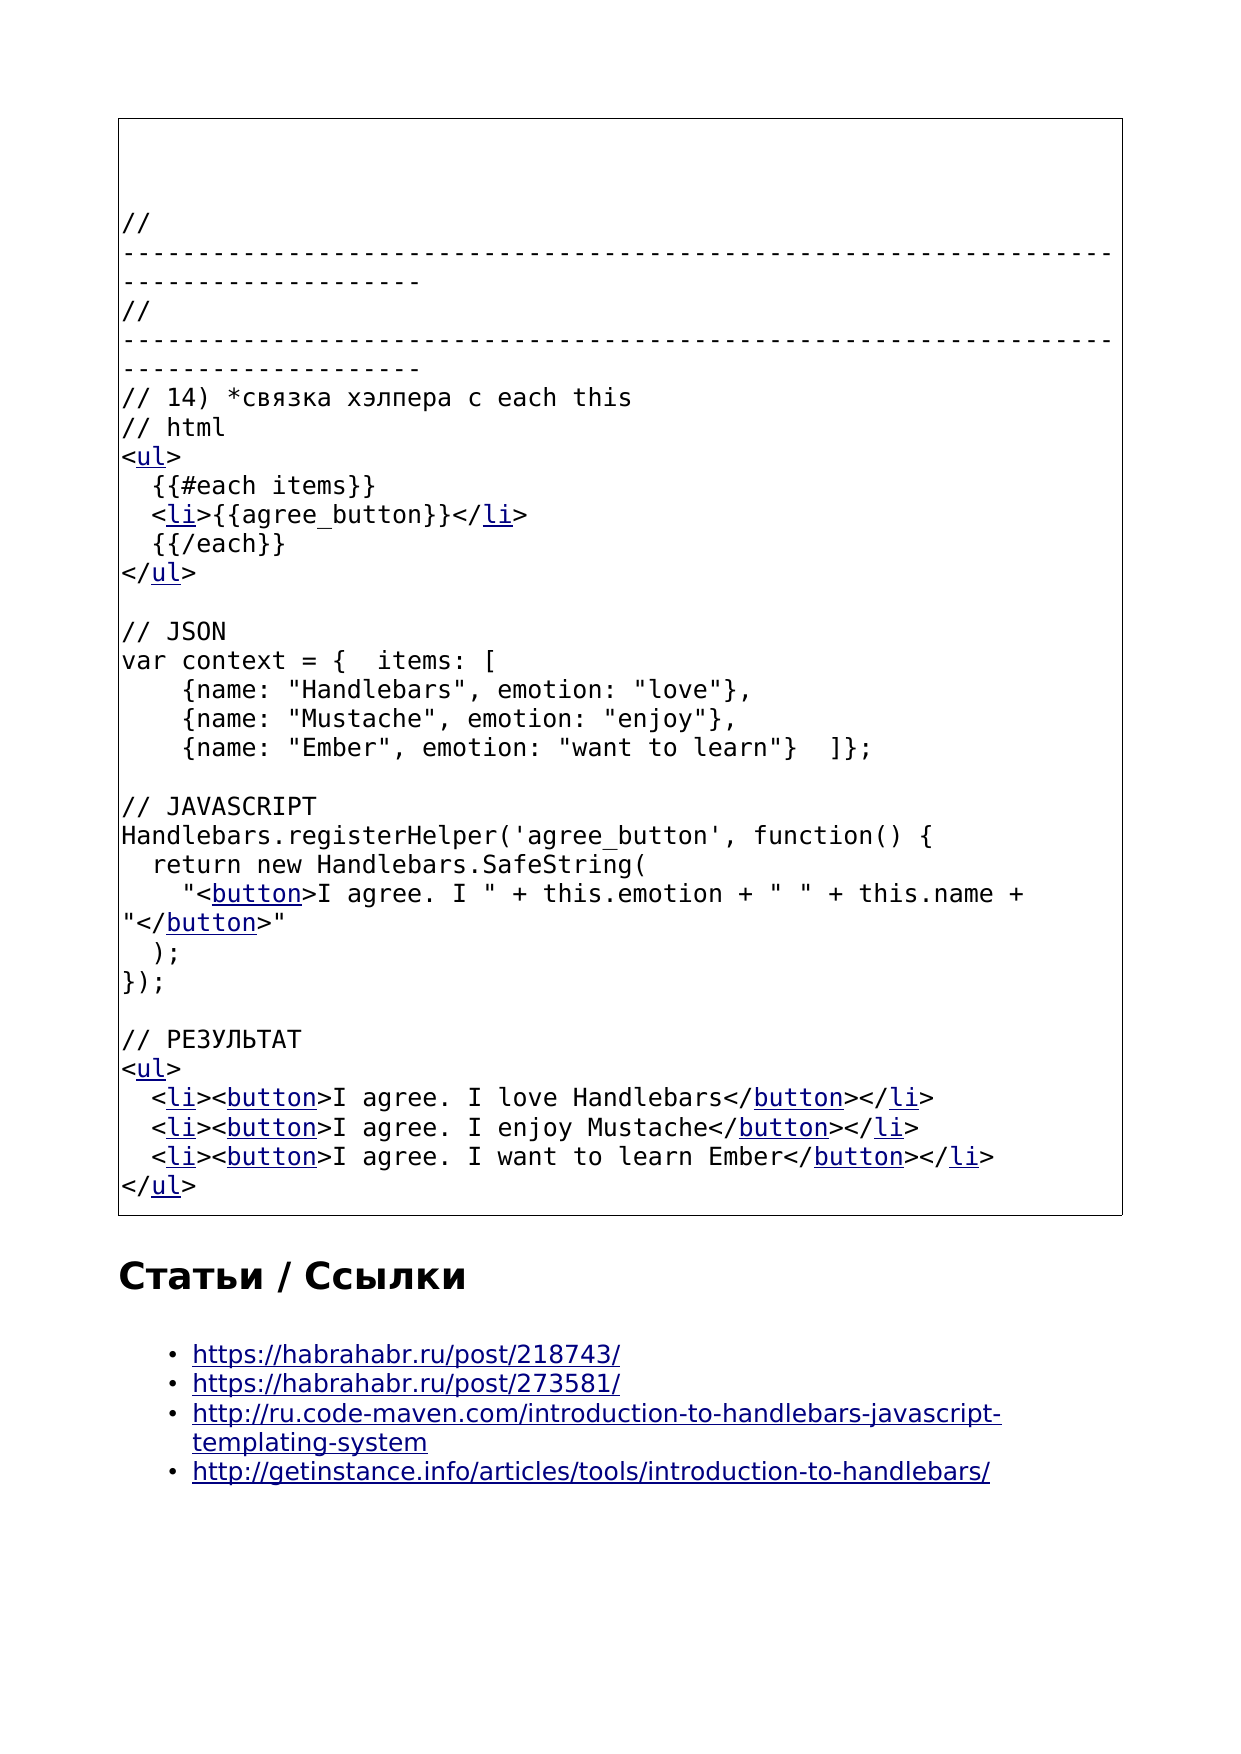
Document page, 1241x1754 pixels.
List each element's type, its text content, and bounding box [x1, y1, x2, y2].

table_header // -------------------------------------------------------------------------------------- // -------------------------------------------------------------------------------------- // 14) *связка хэлпера с each this // html <ul> {{#each items}} <li>{{agree_button}}</li> {{/each}} </ul> // JSON var context = { items: [ {name: "Handlebars", emotion: "love"}, {name: "Mustache", emotion: "enjoy"}, {name: "Ember", emotion: "want to learn"} ]}; // JAVASCRIPT Handlebars.registerHelper('agree_button', function() { return new Handlebars.SafeString( "<button>I agree. I " + this.emotion + " " + this.name + "</button>" ); }); // РЕЗУЛЬТАТ <ul> <li><button>I agree. I love Handlebars</button></li> <li><button>I agree. I enjoy Mustache</button></li> <li><button>I agree. I want to learn Ember</button></li> </ul> [119, 119, 1122, 1215]
list https://habrahabr.ru/post/218743/ [177, 1341, 1122, 1370]
subtitle Статьи / Ссылки [118, 1255, 1122, 1298]
list http://getinstance.info/articles/tools/introduction-to-handlebars/ [177, 1457, 1122, 1486]
list https://habrahabr.ru/post/273581/ [177, 1370, 1122, 1399]
list http://ru.code-maven.com/introduction-to-handlebars-javascript-templating-system [177, 1399, 1122, 1457]
